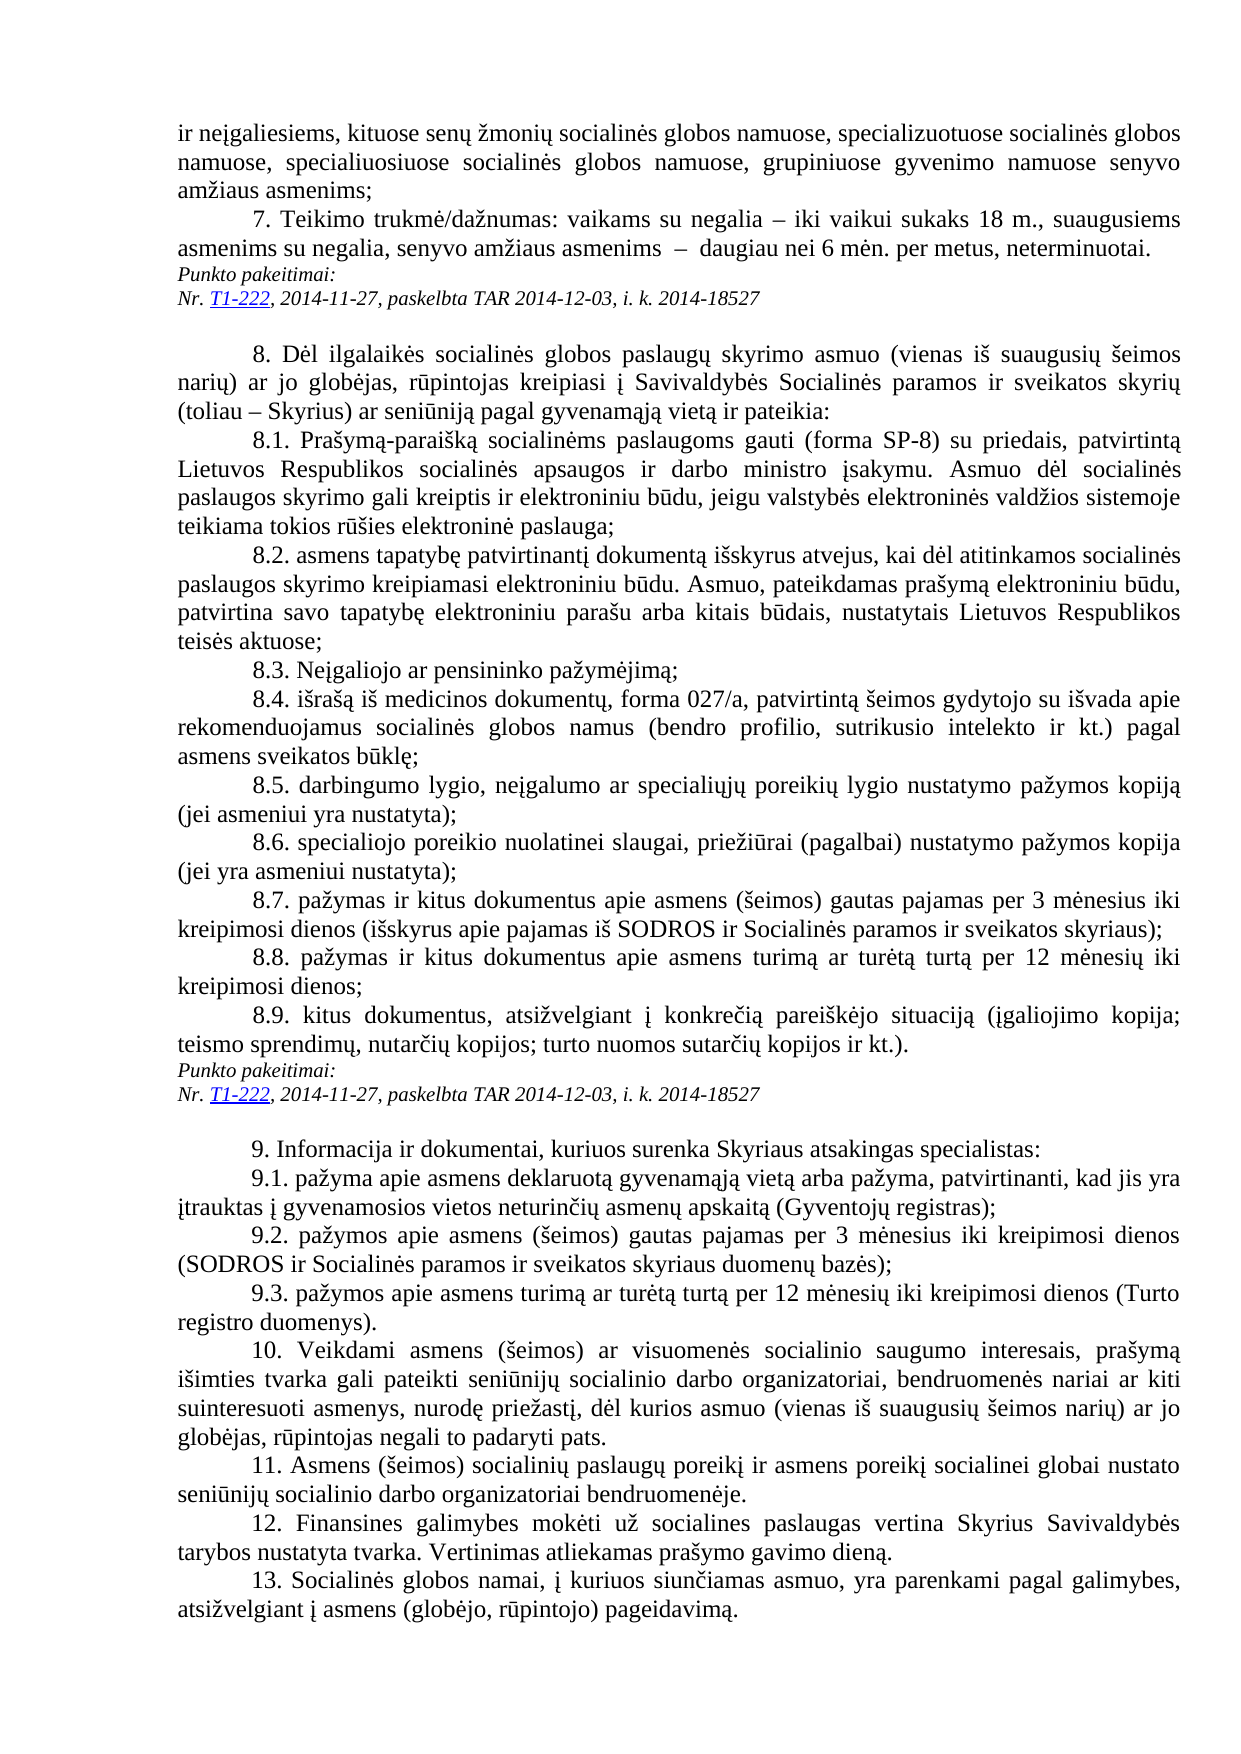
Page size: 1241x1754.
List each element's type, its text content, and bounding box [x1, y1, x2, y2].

text Nr. T1-222, 2014-11-27, paskelbta TAR 2014-12-03, i. k. 2014-18527 [177, 1082, 1181, 1106]
text 7. Teikimo trukmė/dažnumas: vaikams su negalia – iki vaikui sukaks 18 m., suaugusiems asmenims su negalia, senyvo amžiaus asmenims – daugiau nei 6 mėn. per metus, neterminuotai. [177, 204, 1181, 262]
text 9. Informacija ir dokumentai, kuriuos surenka Skyriaus atsakingas specialistas: [177, 1134, 1181, 1163]
text 8.6. specialiojo poreikio nuolatinei slaugai, priežiūrai (pagalbai) nustatymo pažymos kopija (jei yra asmeniui nustatyta); [177, 827, 1181, 885]
text ir neįgaliesiems, kituose senų žmonių socialinės globos namuose, specializuotuose socialinės globos namuose, specialiuosiuose socialinės globos namuose, grupiniuose gyvenimo namuose senyvo amžiaus asmenims; [177, 118, 1181, 204]
text 12. Finansines galimybes mokėti už socialines paslaugas vertina Skyrius Savivaldybės tarybos nustatyta tvarka. Vertinimas atliekamas prašymo gavimo dieną. [177, 1508, 1181, 1566]
text Punkto pakeitimai: [177, 1057, 1181, 1082]
text 8.5. darbingumo lygio, neįgalumo ar specialiųjų poreikių lygio nustatymo pažymos kopiją (jei asmeniui yra nustatyta); [177, 770, 1181, 827]
text 8.9. kitus dokumentus, atsižvelgiant į konkrečią pareiškėjo situaciją (įgaliojimo kopija; teismo sprendimų, nutarčių kopijos; turto nuomos sutarčių kopijos ir kt.). [177, 1000, 1181, 1057]
text 8. Dėl ilgalaikės socialinės globos paslaugų skyrimo asmuo (vienas iš suaugusių šeimos narių) ar jo globėjas, rūpintojas kreipiasi į Savivaldybės Socialinės paramos ir sveikatos skyrių (toliau – Skyrius) ar seniūniją pagal gyvenamąją vietą ir pateikia: [177, 339, 1181, 425]
text 9.3. pažymos apie asmens turimą ar turėtą turtą per 12 mėnesių iki kreipimosi dienos (Turto registro duomenys). [177, 1278, 1181, 1336]
text Nr. T1-222, 2014-11-27, paskelbta TAR 2014-12-03, i. k. 2014-18527 [177, 286, 1181, 310]
text 11. Asmens (šeimos) socialinių paslaugų poreikį ir asmens poreikį socialinei globai nustato seniūnijų socialinio darbo organizatoriai bendruomenėje. [177, 1451, 1181, 1508]
text Punkto pakeitimai: [177, 262, 1181, 286]
text 8.3. Neįgaliojo ar pensininko pažymėjimą; [177, 655, 1181, 684]
text 9.2. pažymos apie asmens (šeimos) gautas pajamas per 3 mėnesius iki kreipimosi dienos (SODROS ir Socialinės paramos ir sveikatos skyriaus duomenų bazės); [177, 1221, 1181, 1278]
text 9.1. pažyma apie asmens deklaruotą gyvenamąją vietą arba pažyma, patvirtinanti, kad jis yra įtrauktas į gyvenamosios vietos neturinčių asmenų apskaitą (Gyventojų registras); [177, 1163, 1181, 1221]
text 10. Veikdami asmens (šeimos) ar visuomenės socialinio saugumo interesais, prašymą išimties tvarka gali pateikti seniūnijų socialinio darbo organizatoriai, bendruomenės nariai ar kiti suinteresuoti asmenys, nurodę priežastį, dėl kurios asmuo (vienas iš suaugusių šeimos narių) ar jo globėjas, rūpintojas negali to padaryti pats. [177, 1336, 1181, 1451]
text 13. Socialinės globos namai, į kuriuos siunčiamas asmuo, yra parenkami pagal galimybes, atsižvelgiant į asmens (globėjo, rūpintojo) pageidavimą. [177, 1566, 1181, 1623]
text 8.7. pažymas ir kitus dokumentus apie asmens (šeimos) gautas pajamas per 3 mėnesius iki kreipimosi dienos (išskyrus apie pajamas iš SODROS ir Socialinės paramos ir sveikatos skyriaus); [177, 885, 1181, 942]
text 8.8. pažymas ir kitus dokumentus apie asmens turimą ar turėtą turtą per 12 mėnesių iki kreipimosi dienos; [177, 942, 1181, 1000]
text 8.4. išrašą iš medicinos dokumentų, forma 027/a, patvirtintą šeimos gydytojo su išvada apie rekomenduojamus socialinės globos namus (bendro profilio, sutrikusio intelekto ir kt.) pagal asmens sveikatos būklę; [177, 684, 1181, 770]
text 8.1. Prašymą-paraišką socialinėms paslaugoms gauti (forma SP-8) su priedais, patvirtintą Lietuvos Respublikos socialinės apsaugos ir darbo ministro įsakymu. Asmuo dėl socialinės paslaugos skyrimo gali kreiptis ir elektroniniu būdu, jeigu valstybės elektroninės valdžios sistemoje teikiama tokios rūšies elektroninė paslauga; [177, 425, 1181, 540]
text 8.2. asmens tapatybę patvirtinantį dokumentą išskyrus atvejus, kai dėl atitinkamos socialinės paslaugos skyrimo kreipiamasi elektroniniu būdu. Asmuo, pateikdamas prašymą elektroniniu būdu, patvirtina savo tapatybę elektroniniu parašu arba kitais būdais, nustatytais Lietuvos Respublikos teisės aktuose; [177, 540, 1181, 655]
